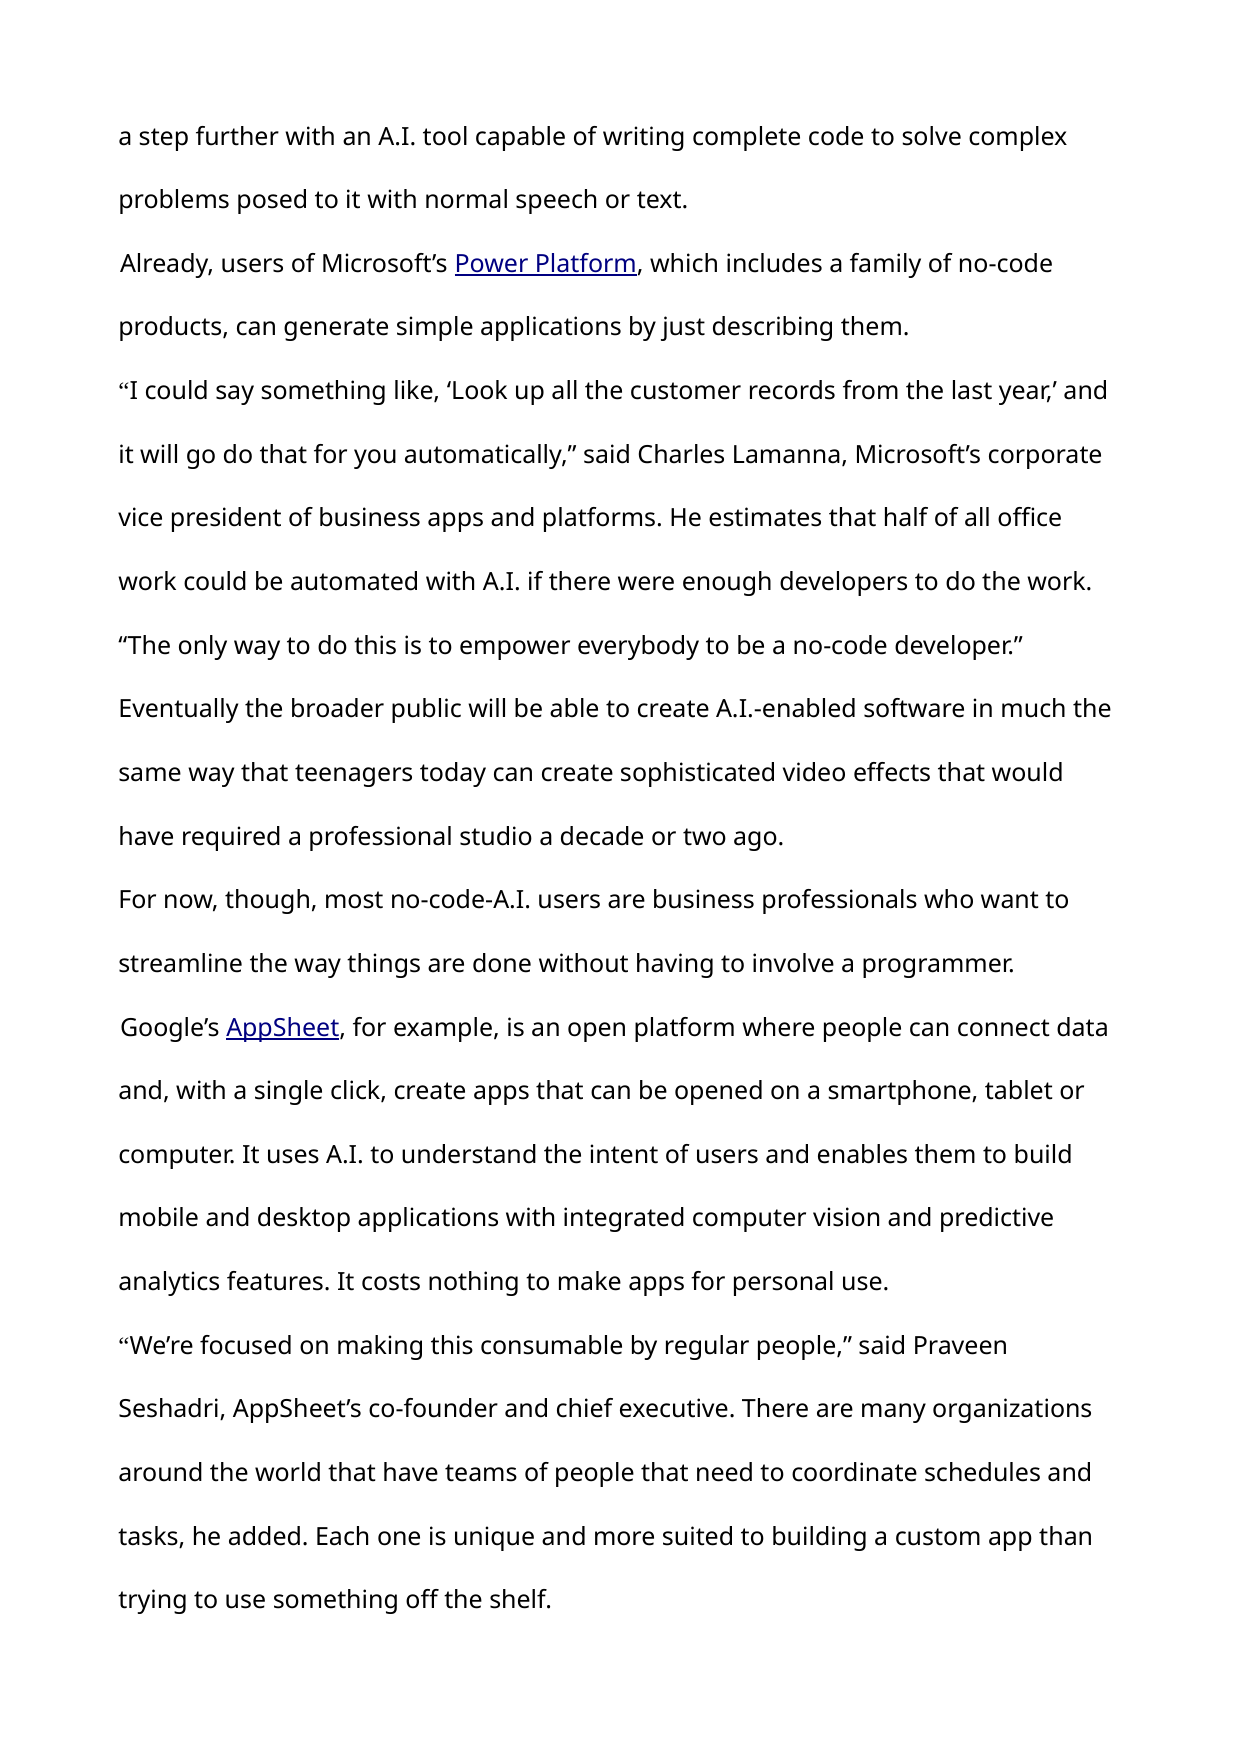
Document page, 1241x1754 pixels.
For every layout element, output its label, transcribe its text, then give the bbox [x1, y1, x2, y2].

text “I could say something like, ‘Look up all the customer records from the last year,’ and it will go do that for you automatically,” said Charles Lamanna, Microsoft’s corporate vice president of business apps and platforms. He estimates that half of all office work could be automated with A.I. if there were enough developers to do the work. “The only way to do this is to empower everybody to be a no-code developer.” [118, 373, 1122, 661]
text “We’re focused on making this consumable by regular people,” said Praveen Seshadri, AppSheet’s co-founder and chief executive. There are many organizations around the world that have teams of people that need to coordinate schedules and tasks, he added. Each one is unique and more suited to building a custom app than trying to use something off the shelf. [118, 1327, 1122, 1616]
text Google’s AppSheet, for example, is an open platform where people can connect data and, with a single click, create apps that can be opened on a smartphone, tablet or computer. It uses A.I. to understand the intent of users and enables them to build mobile and desktop applications with integrated computer vision and predictive analytics features. It costs nothing to make apps for personal use. [118, 1009, 1122, 1298]
text Already, users of Microsoft’s Power Platform, which includes a family of no-code products, can generate simple applications by just describing them. [118, 245, 1122, 343]
text a step further with an A.I. tool capable of writing complete code to solve complex problems posed to it with normal speech or text. [118, 118, 1122, 216]
text For now, though, most no-code-A.I. users are business professionals who want to streamline the way things are done without having to involve a programmer. [118, 882, 1122, 979]
text Eventually the broader public will be able to create A.I.-enabled software in much the same way that teenagers today can create sophisticated video effects that would have required a professional studio a decade or two ago. [118, 691, 1122, 852]
